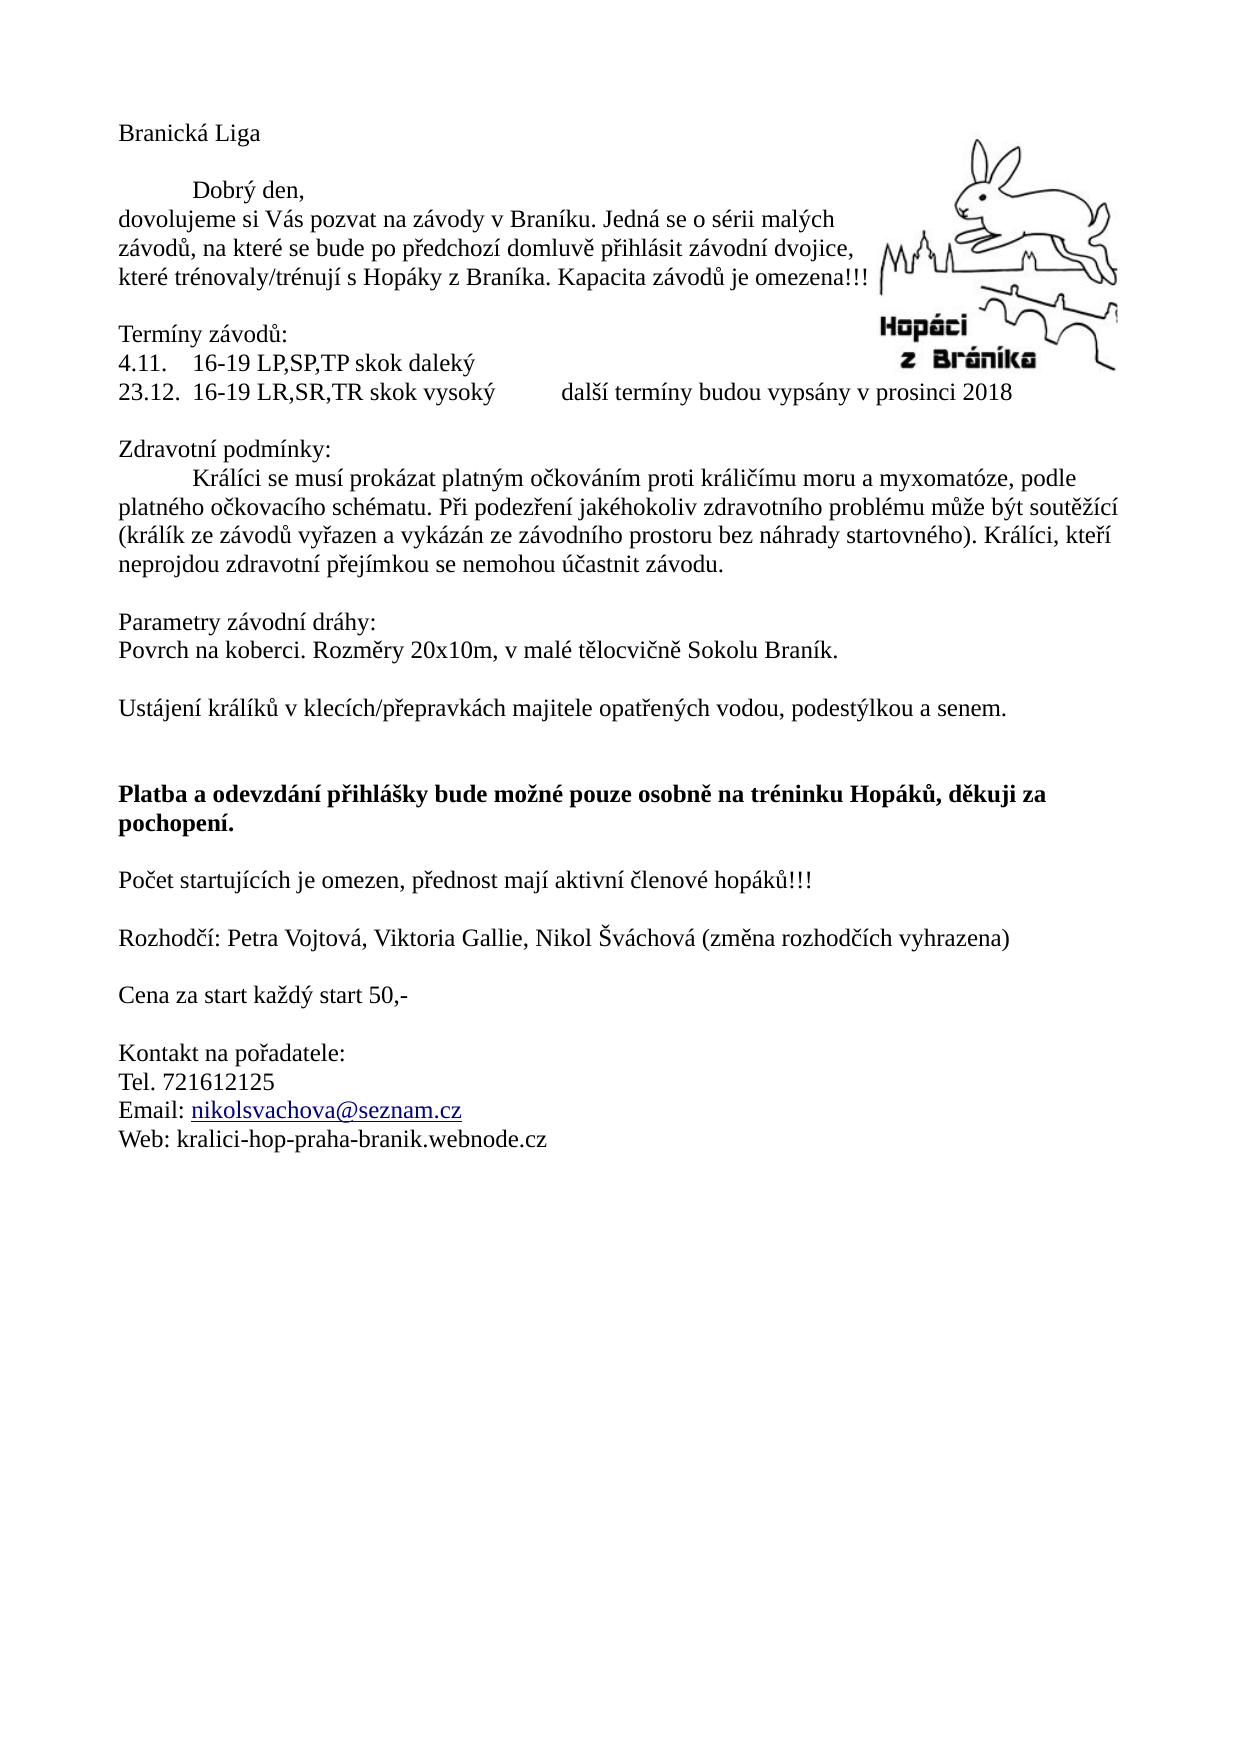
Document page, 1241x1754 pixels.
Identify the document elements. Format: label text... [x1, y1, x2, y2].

text Cena za start každý start 50,- [118, 981, 1122, 1009]
text Kontakt na pořadatele: [118, 1038, 1122, 1067]
text Termíny závodů: [118, 319, 876, 348]
text Rozhodčí: Petra Vojtová, Viktoria Gallie, Nikol Šváchová (změna rozhodčích vyhrazena) [118, 923, 1122, 952]
text 4.11. 16-19 LP,SP,TP skok daleký [118, 348, 1122, 377]
picture [876, 132, 1118, 374]
text Web: kralici-hop-praha-branik.webnode.cz [118, 1124, 1122, 1153]
text Email: nikolsvachova@seznam.cz [118, 1096, 1122, 1124]
text Parametry závodní dráhy: [118, 607, 1122, 636]
text Králíci se musí prokázat platným očkováním proti králičímu moru a myxomatóze, podle platného očkovacího schématu. Při podezření jakéhokoliv zdravotního problému může být soutěžící (králík ze závodů vyřazen a vykázán ze závodního prostoru bez náhrady startovného). Králíci, kteří neprojdou zdravotní přejímkou se nemohou účastnit závodu. [118, 463, 1122, 578]
text Dobrý den, [118, 176, 876, 204]
text dovolujeme si Vás pozvat na závody v Braníku. Jedná se o sérii malých závodů, na které se bude po předchozí domluvě přihlásit závodní dvojice, které trénovaly/trénují s Hopáky z Braníka. Kapacita závodů je omezena!!! [118, 204, 876, 291]
text Platba a odevzdání přihlášky bude možné pouze osobně na tréninku Hopáků, děkuji za pochopení. [118, 779, 1122, 837]
text Počet startujících je omezen, přednost mají aktivní členové hopáků!!! [118, 866, 1122, 894]
text Ustájení králíků v klecích/přepravkách majitele opatřených vodou, podestýlkou a senem. [118, 693, 1122, 722]
text Povrch na koberci. Rozměry 20x10m, v malé tělocvičně Sokolu Braník. [118, 636, 1122, 664]
text Branická Liga [118, 118, 1122, 147]
text Tel. 721612125 [118, 1067, 1122, 1096]
text Zdravotní podmínky: [118, 434, 1122, 463]
text 23.12. 16-19 LR,SR,TR skok vysoký další termíny budou vypsány v prosinci 2018 [118, 377, 1122, 406]
